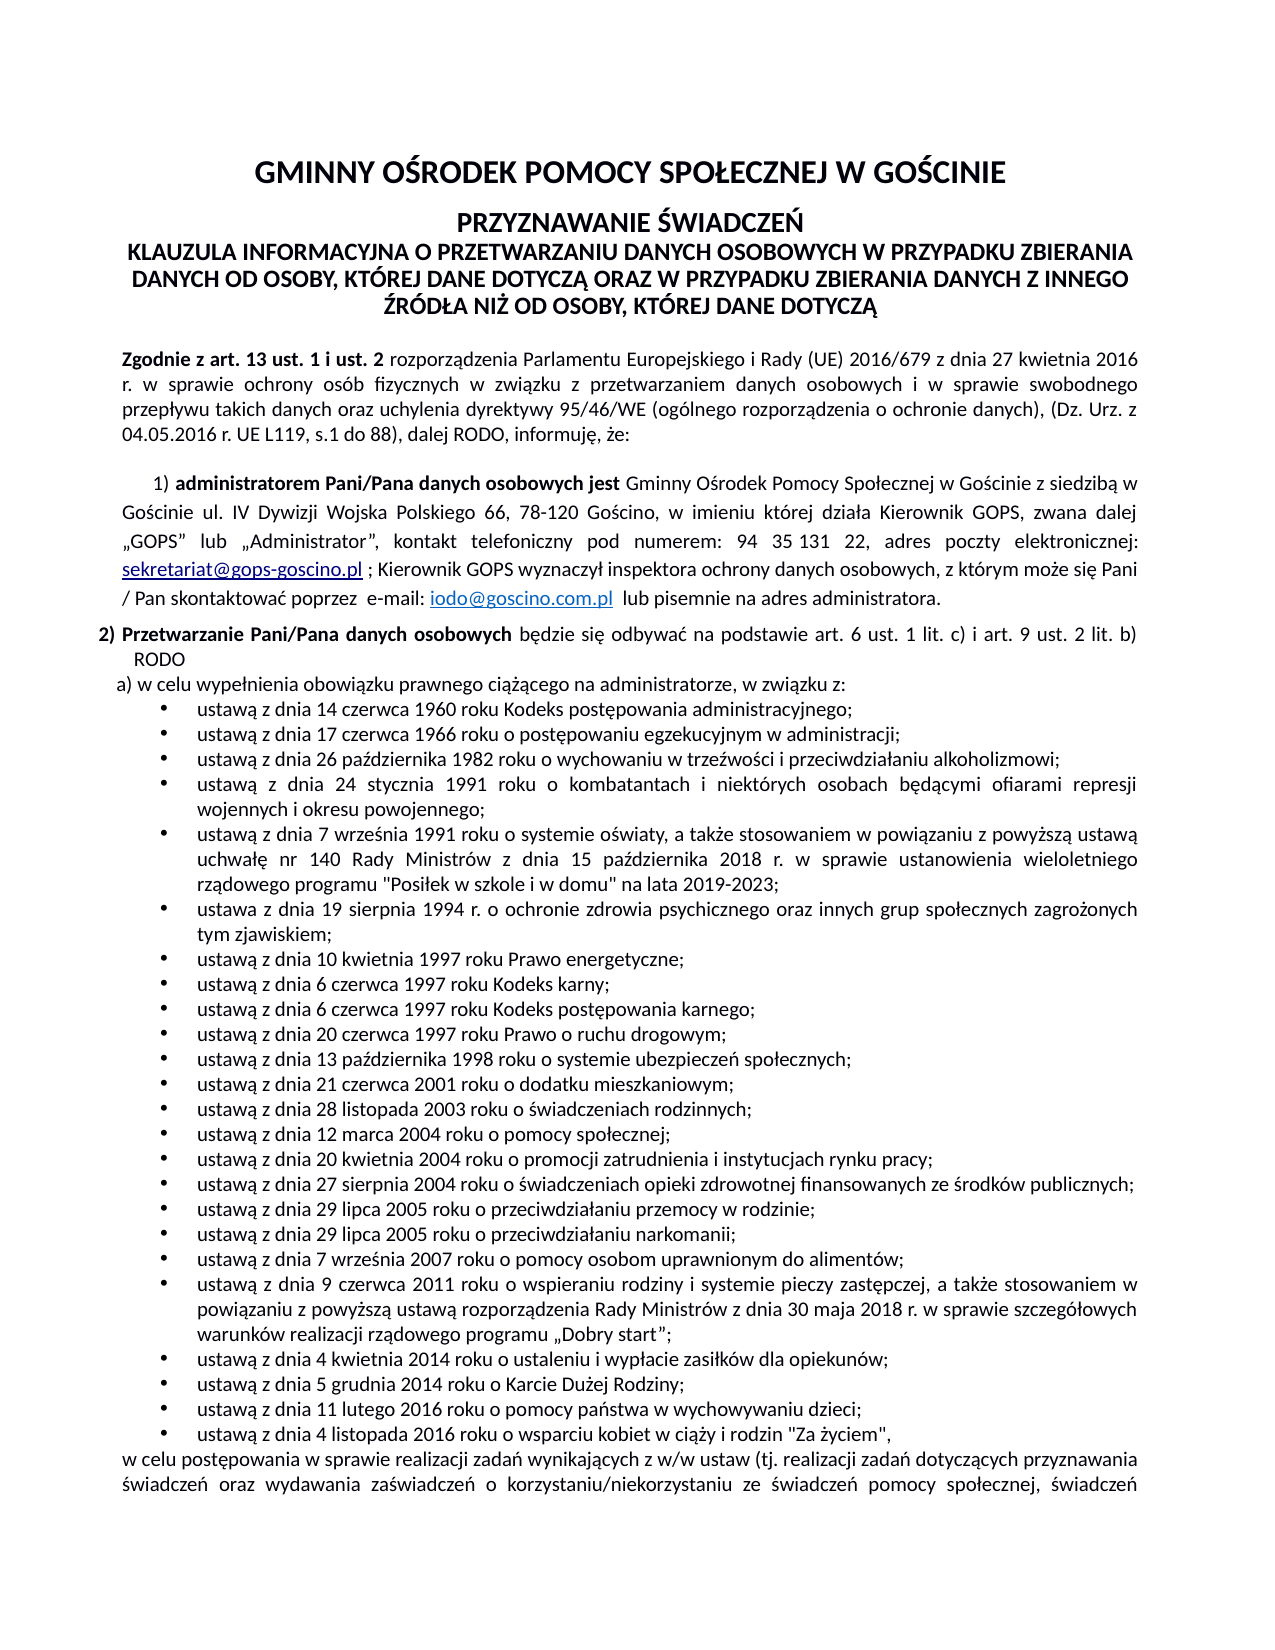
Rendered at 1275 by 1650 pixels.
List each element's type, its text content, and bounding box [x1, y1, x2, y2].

list ustawą z dnia 27 sierpnia 2004 roku o świadczeniach opieki zdrowotnej finansowanych ze środków publicznych; [159, 1172, 1139, 1197]
list ustawą z dnia 20 czerwca 1997 roku Prawo o ruchu drogowym; [159, 1022, 1139, 1047]
text w celu postępowania w sprawie realizacji zadań wynikających z w/w ustaw (tj. realizacji zadań dotyczących przyznawania świadczeń oraz wydawania zaświadczeń o korzystaniu/niekorzystaniu ze świadczeń pomocy społecznej, świadczeń [122, 1447, 1139, 1497]
list ustawą z dnia 6 czerwca 1997 roku Kodeks karny; [159, 972, 1139, 997]
list ustawą z dnia 29 lipca 2005 roku o przeciwdziałaniu narkomanii; [159, 1222, 1139, 1247]
list ustawa z dnia 19 sierpnia 1994 r. o ochronie zdrowia psychicznego oraz innych grup społecznych zagrożonych tym zjawiskiem; [159, 897, 1139, 947]
list ustawą z dnia 13 października 1998 roku o systemie ubezpieczeń społecznych; [159, 1047, 1139, 1072]
list ustawą z dnia 29 lipca 2005 roku o przeciwdziałaniu przemocy w rodzinie; [159, 1197, 1139, 1222]
list ustawą z dnia 21 czerwca 2001 roku o dodatku mieszkaniowym; [159, 1072, 1139, 1097]
text KLAUZULA INFORMACYJNA O PRZETWARZANIU DANYCH OSOBOWYCH W PRZYPADKU ZBIERANIA DANYCH OD OSOBY, KTÓREJ DANE DOTYCZĄ ORAZ W PRZYPADKU ZBIERANIA DANYCH Z INNEGO ŹRÓDŁA NIŻ OD OSOBY, KTÓREJ DANE DOTYCZĄ [122, 239, 1139, 320]
list ustawą z dnia 28 listopada 2003 roku o świadczeniach rodzinnych; [159, 1097, 1139, 1122]
list ustawą z dnia 5 grudnia 2014 roku o Karcie Dużej Rodziny; [159, 1372, 1139, 1397]
list ustawą z dnia 20 kwietnia 2004 roku o promocji zatrudnienia i instytucjach rynku pracy; [159, 1147, 1139, 1172]
list ustawą z dnia 24 stycznia 1991 roku o kombatantach i niektórych osobach będącymi ofiarami represji wojennych i okresu powojennego; [159, 772, 1139, 822]
list ustawą z dnia 10 kwietnia 1997 roku Prawo energetyczne; [159, 947, 1139, 972]
text 2) Przetwarzanie Pani/Pana danych osobowych będzie się odbywać na podstawie art. 6 ust. 1 lit. c) i art. 9 ust. 2 lit. b) RODO [98, 622, 1139, 672]
text 1) administratorem Pani/Pana danych osobowych jest Gminny Ośrodek Pomocy Społecznej w Gościnie z siedzibą w Gościnie ul. IV Dywizji Wojska Polskiego 66, 78-120 Gościno, w imieniu której działa Kierownik GOPS, zwana dalej „GOPS” lub „Administrator”, kontakt telefoniczny pod numerem: 94 35 131 22, adres poczty elektronicznej: sekretariat@gops-goscino.pl ; Kierownik GOPS wyznaczył inspektora ochrony danych osobowych, z którym może się Pani / Pan skontaktować poprzez e-mail: iodo@goscino.com.pl lub pisemnie na adres administratora. [122, 468, 1139, 611]
list ustawą z dnia 14 czerwca 1960 roku Kodeks postępowania administracyjnego; [159, 697, 1139, 722]
list ustawą z dnia 7 września 2007 roku o pomocy osobom uprawnionym do alimentów; [159, 1247, 1139, 1272]
list ustawą z dnia 7 września 1991 roku o systemie oświaty, a także stosowaniem w powiązaniu z powyższą ustawą uchwałę nr 140 Rady Ministrów z dnia 15 października 2018 r. w sprawie ustanowienia wieloletniego rządowego programu "Posiłek w szkole i w domu" na lata 2019-2023; [159, 822, 1139, 897]
list ustawą z dnia 4 listopada 2016 roku o wsparciu kobiet w ciąży i rodzin "Za życiem", [159, 1422, 1139, 1447]
list ustawą z dnia 11 lutego 2016 roku o pomocy państwa w wychowywaniu dzieci; [159, 1397, 1139, 1422]
list ustawą z dnia 9 czerwca 2011 roku o wspieraniu rodziny i systemie pieczy zastępczej, a także stosowaniem w powiązaniu z powyższą ustawą rozporządzenia Rady Ministrów z dnia 30 maja 2018 r. w sprawie szczegółowych warunków realizacji rządowego programu „Dobry start”; [159, 1272, 1139, 1347]
text Zgodnie z art. 13 ust. 1 i ust. 2 rozporządzenia Parlamentu Europejskiego i Rady (UE) 2016/679 z dnia 27 kwietnia 2016 r. w sprawie ochrony osób fizycznych w związku z przetwarzaniem danych osobowych i w sprawie swobodnego przepływu takich danych oraz uchylenia dyrektywy 95/46/WE (ogólnego rozporządzenia o ochronie danych), (Dz. Urz. z 04.05.2016 r. UE L119, s.1 do 88), dalej RODO, informuję, że: [122, 347, 1139, 447]
text a) w celu wypełnienia obowiązku prawnego ciążącego na administratorze, w związku z: [116, 672, 1139, 697]
list ustawą z dnia 12 marca 2004 roku o pomocy społecznej; [159, 1122, 1139, 1147]
text GMINNY OŚRODEK POMOCY SPOŁECZNEJ W GOŚCINIE [122, 160, 1139, 189]
list ustawą z dnia 4 kwietnia 2014 roku o ustaleniu i wypłacie zasiłków dla opiekunów; [159, 1347, 1139, 1372]
list ustawą z dnia 26 października 1982 roku o wychowaniu w trzeźwości i przeciwdziałaniu alkoholizmowi; [159, 747, 1139, 772]
text PRZYZNAWANIE ŚWIADCZEŃ [122, 210, 1139, 239]
list ustawą z dnia 6 czerwca 1997 roku Kodeks postępowania karnego; [159, 997, 1139, 1022]
list ustawą z dnia 17 czerwca 1966 roku o postępowaniu egzekucyjnym w administracji; [159, 722, 1139, 747]
